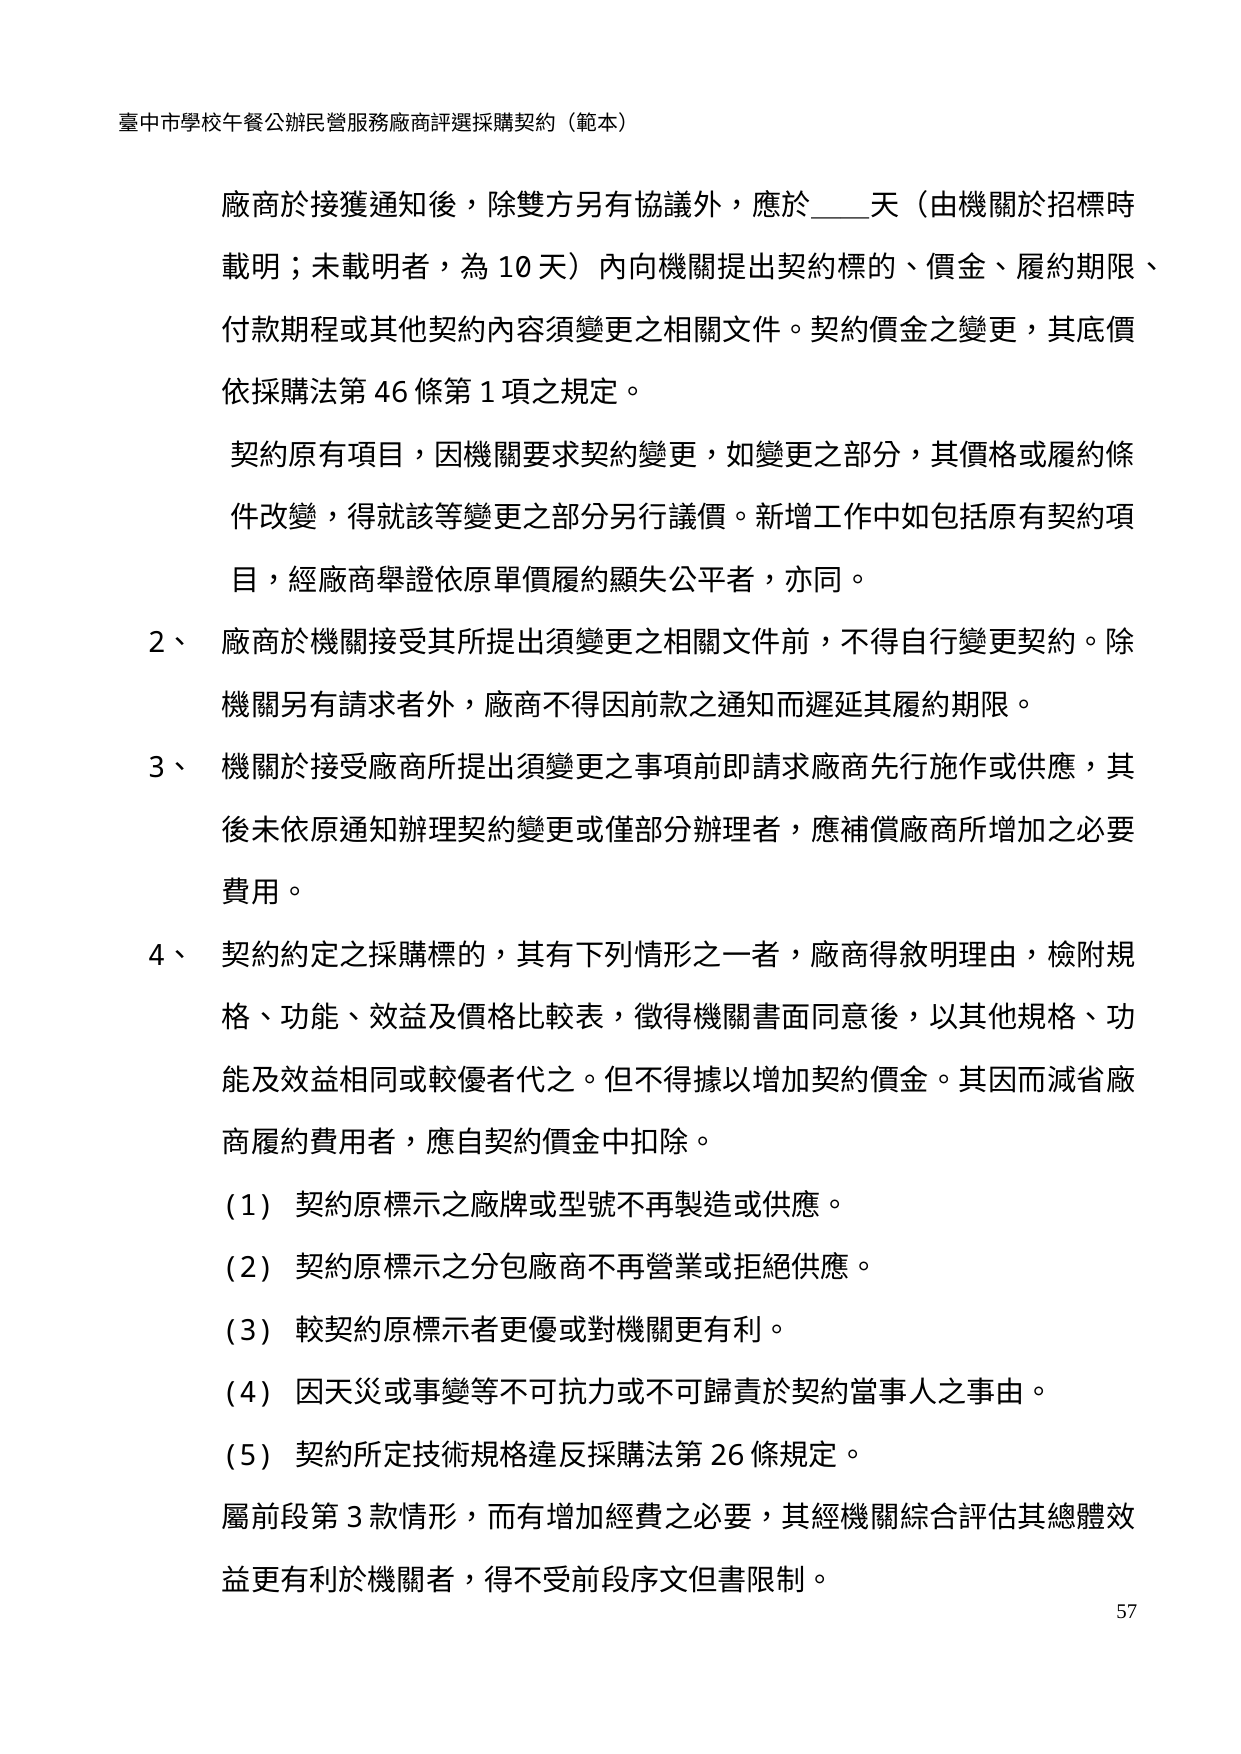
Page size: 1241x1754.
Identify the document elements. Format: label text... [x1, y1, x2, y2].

list 機關於必要時得於契約所約定之範圍內通知廠商變更契約(含新增項目)，廠商於接獲通知後，除雙方另有協議外，應於＿＿天（由機關於招標時載明；未載明者，為10天）內向機關提出契約標的、價金、履約期限、付款期程或其他契約內容須變更之相關文件。契約價金之變更，其底價依採購法第46條第1項之規定。 [148, 161, 1137, 411]
text 屬前段第3款情形，而有增加經費之必要，其經機關綜合評估其總體效益更有利於機關者，得不受前段序文但書限制。 [222, 1473, 1137, 1598]
list 機關於接受廠商所提出須變更之事項前即請求廠商先行施作或供應，其後未依原通知辦理契約變更或僅部分辦理者，應補償廠商所增加之必要費用。 [148, 723, 1137, 911]
list 因天災或事變等不可抗力或不可歸責於契約當事人之事由。 [222, 1348, 1137, 1411]
list 廠商於機關接受其所提出須變更之相關文件前，不得自行變更契約。除機關另有請求者外，廠商不得因前款之通知而遲延其履約期限。 [148, 598, 1137, 723]
list 契約所定技術規格違反採購法第26條規定。 [222, 1411, 1137, 1473]
list 契約原標示之分包廠商不再營業或拒絕供應。 [222, 1223, 1137, 1286]
list 較契約原標示者更優或對機關更有利。 [222, 1286, 1137, 1348]
list 契約約定之採購標的，其有下列情形之一者，廠商得敘明理由，檢附規格、功能、效益及價格比較表，徵得機關書面同意後，以其他規格、功能及效益相同或較優者代之。但不得據以增加契約價金。其因而減省廠商履約費用者，應自契約價金中扣除。 [148, 911, 1137, 1161]
text 契約原有項目，因機關要求契約變更，如變更之部分，其價格或履約條件改變，得就該等變更之部分另行議價。新增工作中如包括原有契約項目，經廠商舉證依原單價履約顯失公平者，亦同。 [230, 411, 1137, 598]
list 契約原標示之廠牌或型號不再製造或供應。 [222, 1161, 1137, 1223]
